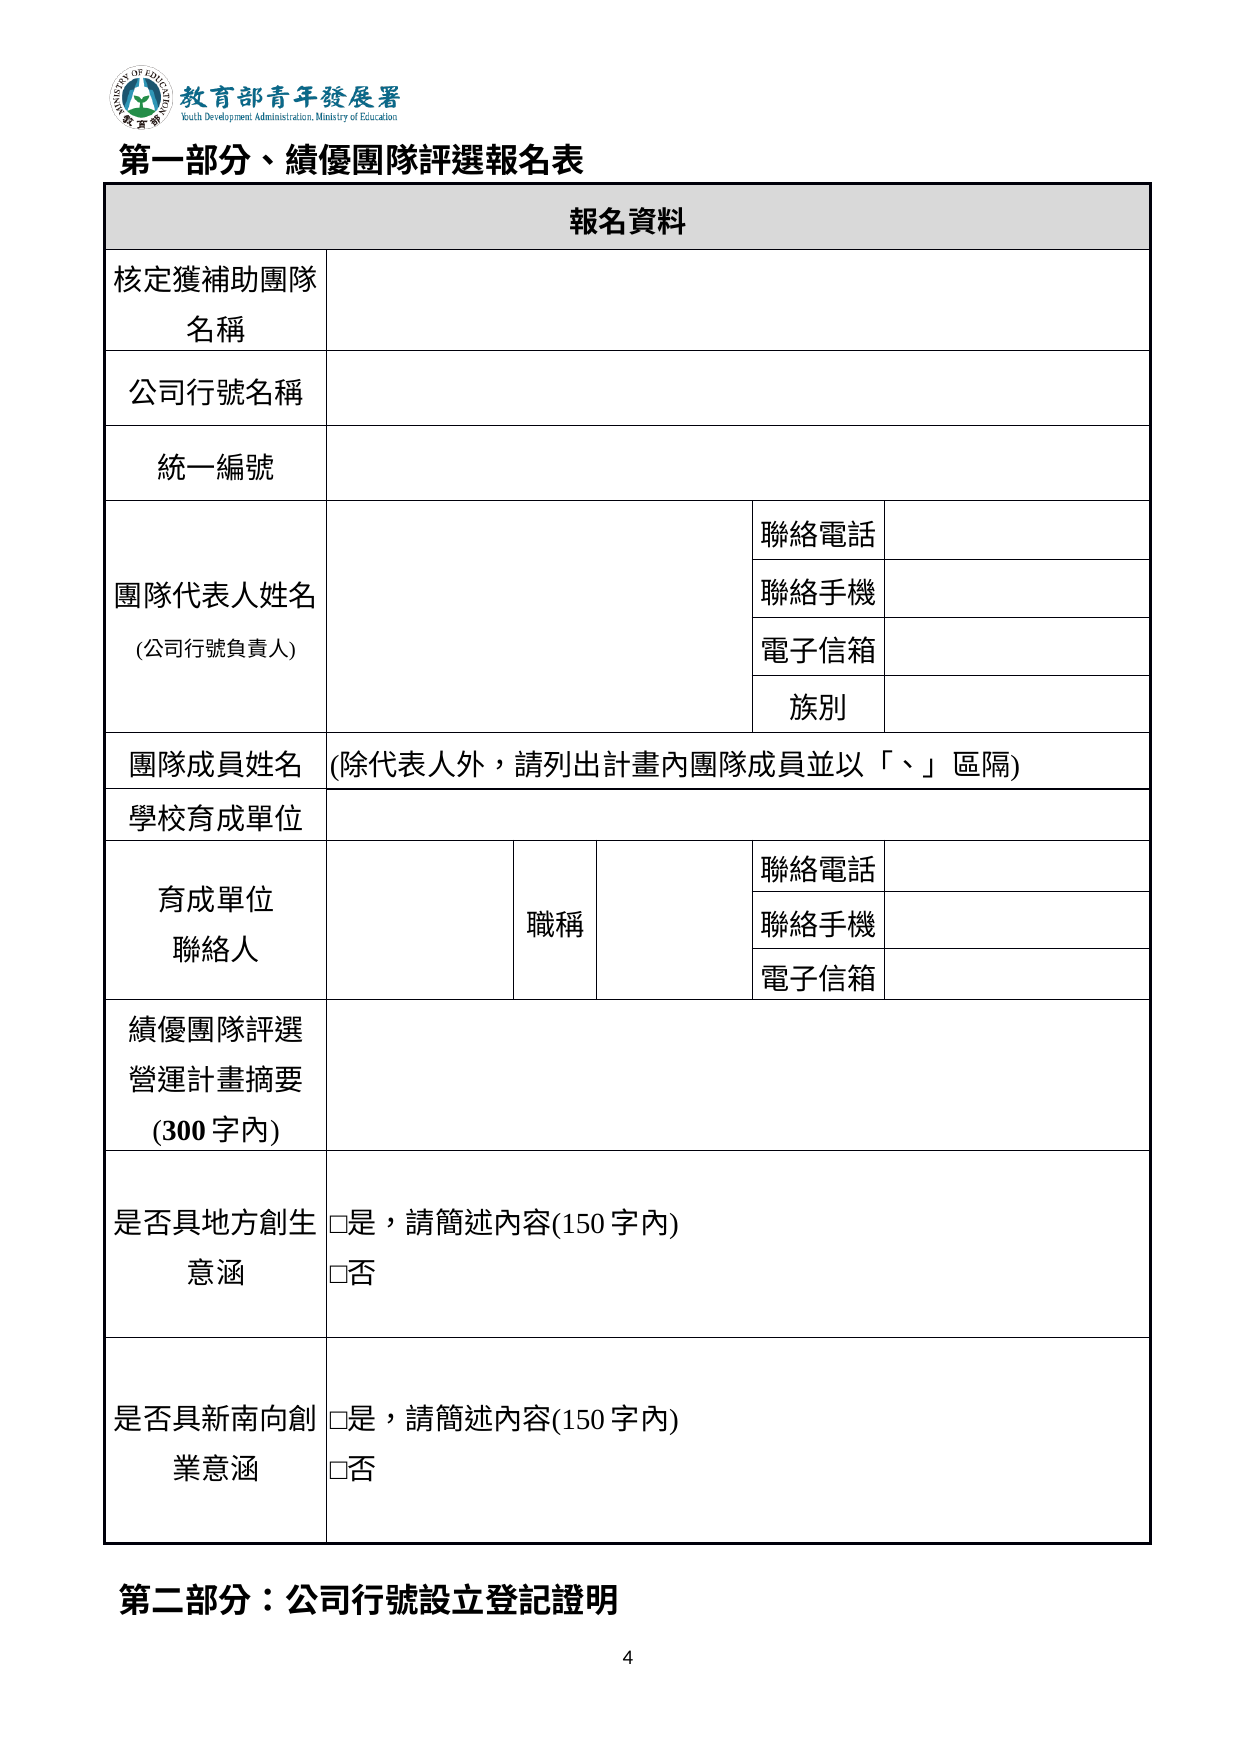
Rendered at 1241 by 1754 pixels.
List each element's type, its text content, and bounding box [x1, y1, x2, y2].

picture [102, 60, 406, 134]
table_cell [597, 841, 752, 999]
table_cell 電子信箱 [753, 618, 884, 675]
table_cell 聯絡手機 [753, 560, 884, 617]
table_cell 電子信箱 [753, 949, 884, 999]
table_cell [327, 250, 1149, 350]
table_cell [885, 841, 1149, 891]
table_cell [327, 841, 513, 999]
table_cell 職稱 [514, 841, 596, 999]
table_cell (除代表人外，請列出計畫內團隊成員並以「、」區隔) [327, 733, 1149, 788]
table_cell [885, 892, 1149, 948]
table_header 報名資料 [106, 185, 1149, 249]
table_cell 團隊成員姓名 [106, 733, 326, 788]
text 第二部分：公司行號設立登記證明 [118, 1573, 1137, 1622]
table_cell 聯絡電話 [753, 501, 884, 559]
table_cell 公司行號名稱 [106, 351, 326, 425]
table_cell [327, 426, 1149, 500]
table_cell 績優團隊評選 營運計畫摘要 (300字內) [106, 1000, 326, 1150]
table_cell 團隊代表人姓名 (公司行號負責人) [106, 501, 326, 732]
table_cell 聯絡電話 [753, 841, 884, 891]
table_cell 核定獲補助團隊名稱 [106, 250, 326, 350]
table_cell 學校育成單位 [106, 789, 326, 839]
table_cell 是否具地方創生意涵 [106, 1151, 326, 1337]
table_cell 族別 [753, 676, 884, 732]
table_cell 聯絡手機 [753, 892, 884, 948]
table_cell [885, 676, 1149, 732]
table_cell 統一編號 [106, 426, 326, 500]
table_cell [327, 790, 1149, 839]
table_cell 是否具新南向創業意涵 [106, 1338, 326, 1542]
table_cell [885, 618, 1149, 675]
table_cell [885, 560, 1149, 617]
table_cell [327, 501, 752, 732]
table_cell 育成單位 聯絡人 [106, 841, 326, 999]
table_cell [885, 501, 1149, 559]
table_cell [327, 1000, 1149, 1150]
table_cell [327, 351, 1149, 425]
table_cell [885, 949, 1149, 999]
table_cell □是，請簡述內容(150字內) □否 [327, 1151, 1149, 1337]
table_cell □是，請簡述內容(150字內) □否 [327, 1338, 1149, 1542]
text 第一部分、績優團隊評選報名表 [118, 134, 1137, 182]
